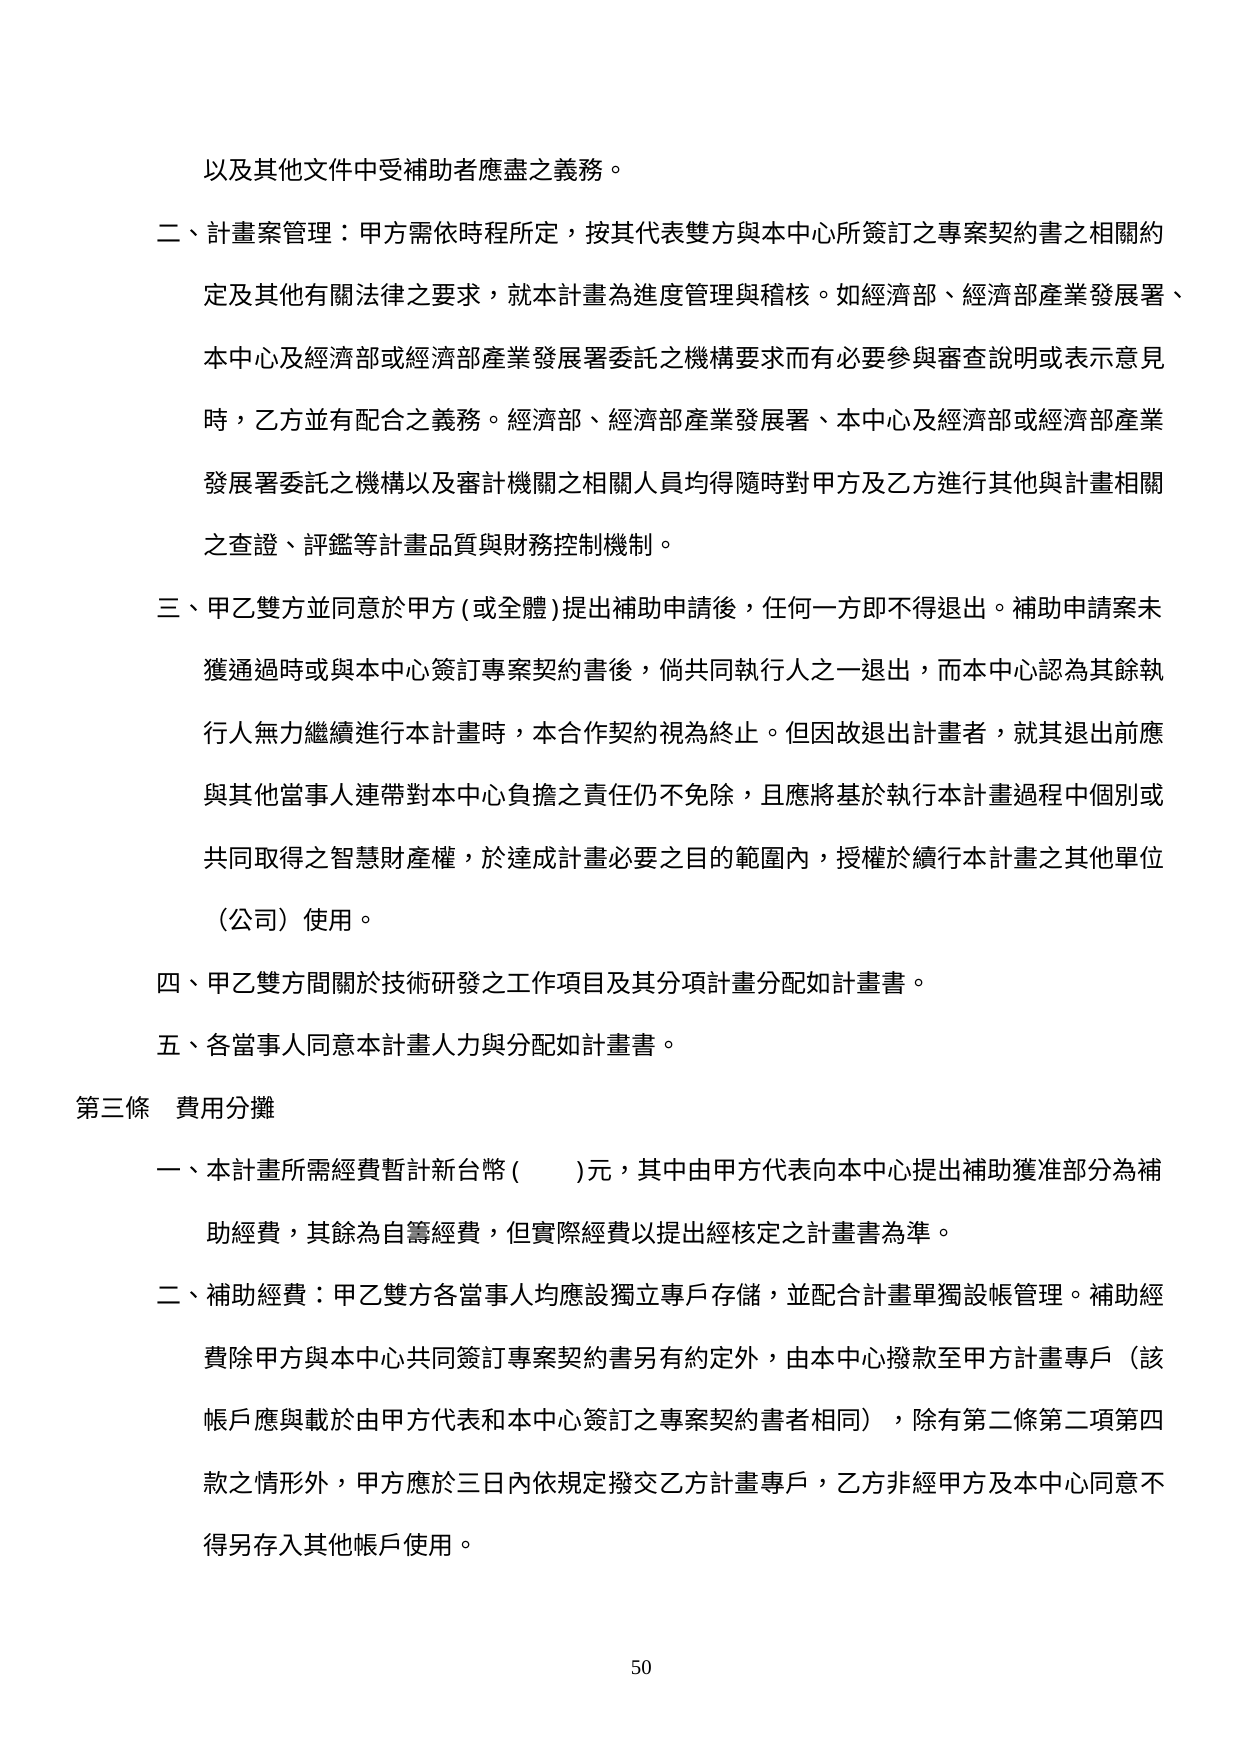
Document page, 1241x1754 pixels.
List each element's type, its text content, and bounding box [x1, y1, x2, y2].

text 第三條 費用分攤 [75, 1064, 1165, 1127]
text 二、計畫案管理：甲方需依時程所定，按其代表雙方與本中心所簽訂之專案契約書之相關約定及其他有關法律之要求，就本計畫為進度管理與稽核。如經濟部、經濟部產業發展署、本中心及經濟部或經濟部產業發展署委託之機構要求而有必要參與審查說明或表示意見時，乙方並有配合之義務。經濟部、經濟部產業發展署、本中心及經濟部或經濟部產業發展署委託之機構以及審計機關之相關人員均得隨時對甲方及乙方進行其他與計畫相關之查證、評鑑等計畫品質與財務控制機制。 [156, 189, 1165, 564]
text 一、本計畫所需經費暫計新台幣( )元，其中由甲方代表向本中心提出補助獲准部分為補助經費，其餘為自籌經費，但實際經費以提出經核定之計畫書為準。 [156, 1127, 1165, 1252]
text 二、補助經費：甲乙雙方各當事人均應設獨立專戶存儲，並配合計畫單獨設帳管理。補助經費除甲方與本中心共同簽訂專案契約書另有約定外，由本中心撥款至甲方計畫專戶（該帳戶應與載於由甲方代表和本中心簽訂之專案契約書者相同），除有第二條第二項第四款之情形外，甲方應於三日內依規定撥交乙方計畫專戶，乙方非經甲方及本中心同意不得另存入其他帳戶使用。 [156, 1252, 1165, 1564]
text 五、各當事人同意本計畫人力與分配如計畫書。 [156, 1002, 1165, 1064]
text 四、甲乙雙方間關於技術研發之工作項目及其分項計畫分配如計畫書。 [156, 939, 1165, 1002]
text 一、當事人之義務：本合作契約書簽訂後，若由甲方代表與本中心所簽訂專案契約書者，乙方即承認其明白知悉專案契約書及所有依法應負義務之內容，其後專案契約書若有變更時亦同。甲乙雙方同意共同合作以達成本計畫之目的，並同意共同連帶履行載於本辦法、其他相關法令、其他落實計畫管考有關之作業規範、甲方與本中心所簽訂之專案契約書以及其他文件中受補助者應盡之義務。 [156, 127, 1165, 189]
text 三、甲乙雙方並同意於甲方(或全體)提出補助申請後，任何一方即不得退出。補助申請案未獲通過時或與本中心簽訂專案契約書後，倘共同執行人之一退出，而本中心認為其餘執行人無力繼續進行本計畫時，本合作契約視為終止。但因故退出計畫者，就其退出前應與其他當事人連帶對本中心負擔之責任仍不免除，且應將基於執行本計畫過程中個別或共同取得之智慧財產權，於達成計畫必要之目的範圍內，授權於續行本計畫之其他單位（公司）使用。 [156, 564, 1165, 939]
